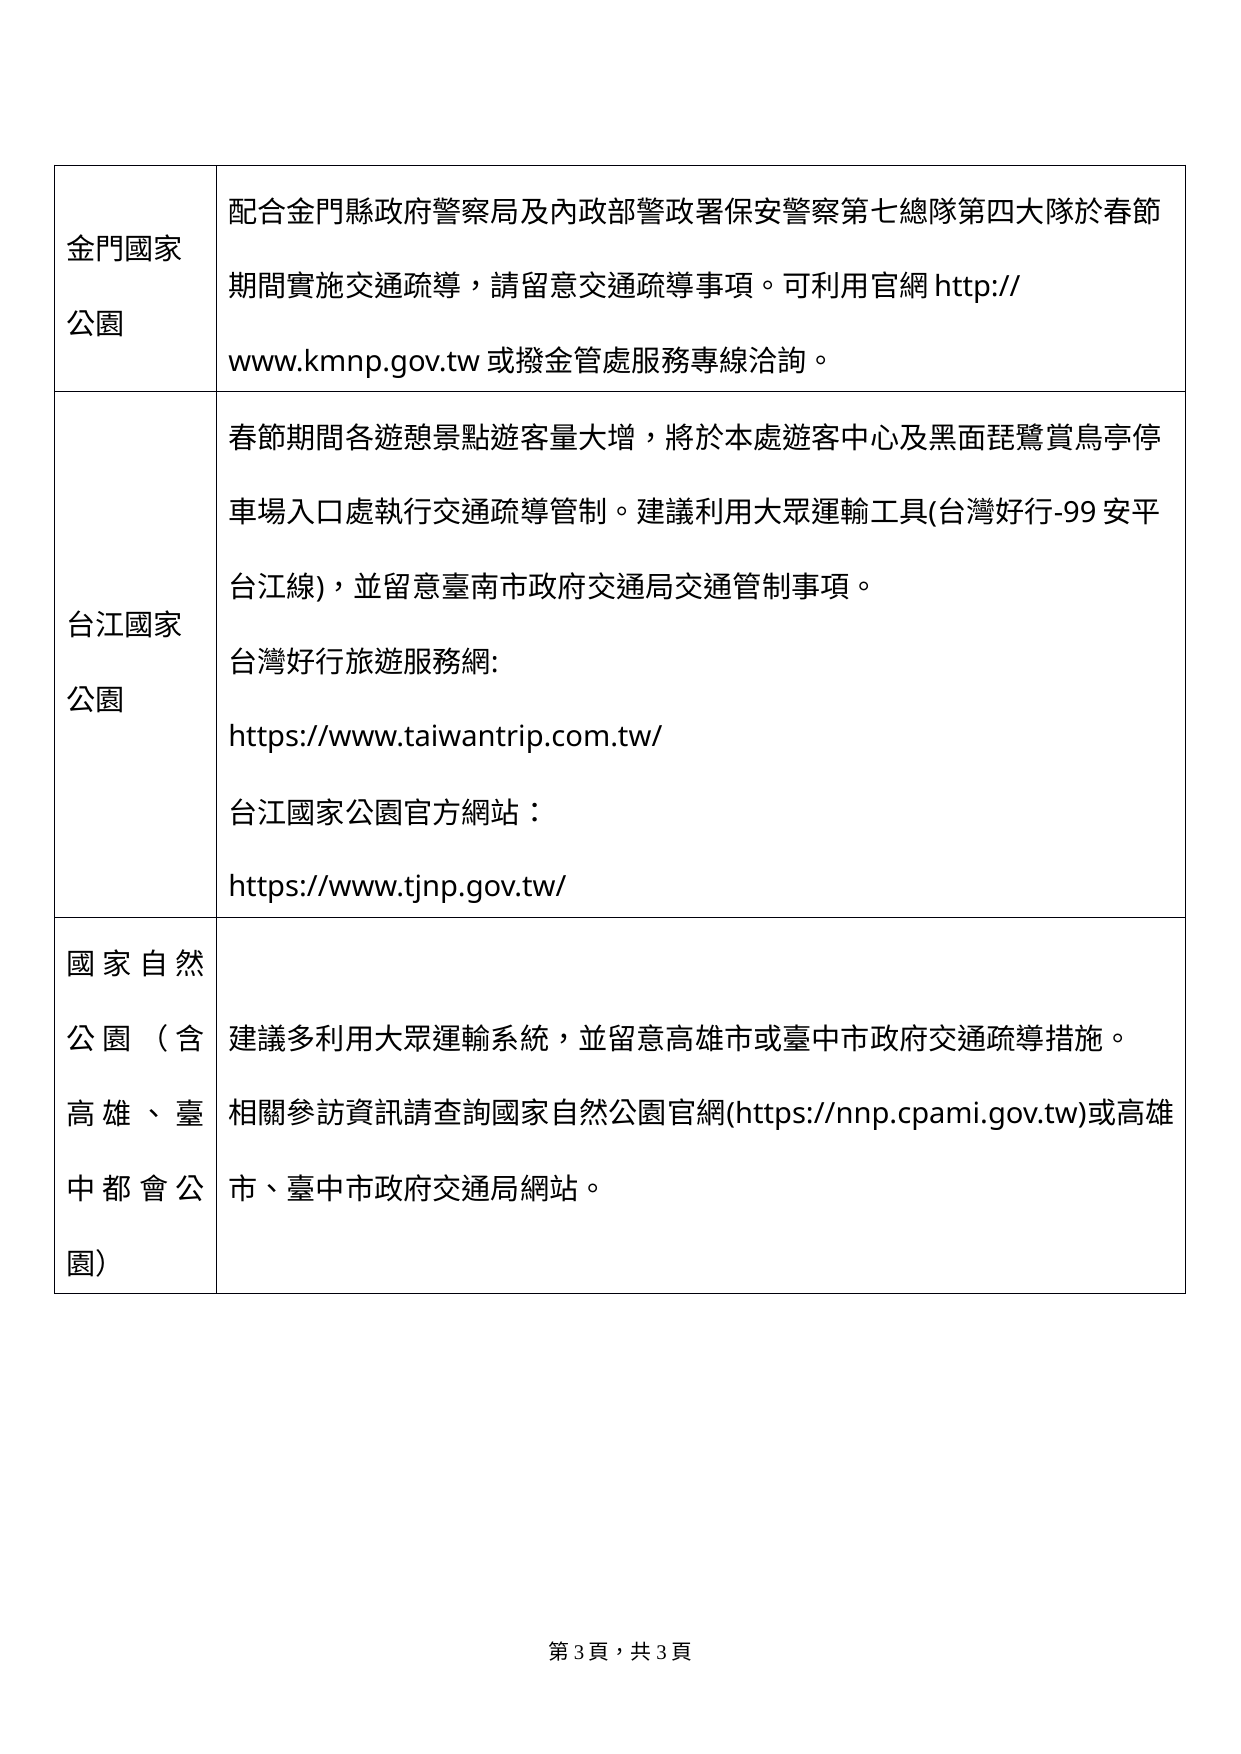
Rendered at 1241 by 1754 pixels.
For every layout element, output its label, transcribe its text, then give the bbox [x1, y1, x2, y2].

table_cell 台江國家公園 [55, 392, 216, 917]
table_cell 建議多利用大眾運輸系統，並留意高雄市或臺中市政府交通疏導措施。 相關參訪資訊請查詢國家自然公園官網(https://nnp.cpami.gov.tw)或高雄市、臺中市政府交通局網站。 [217, 918, 1185, 1293]
table_cell 金門國家公園 [55, 166, 216, 391]
table_cell 配合金門縣政府警察局及內政部警政署保安警察第七總隊第四大隊於春節期間實施交通疏導，請留意交通疏導事項。可利用官網http://www.kmnp.gov.tw或撥金管處服務專線洽詢。 [217, 166, 1185, 391]
table_cell 春節期間各遊憩景點遊客量大增，將於本處遊客中心及黑面琵鷺賞鳥亭停車場入口處執行交通疏導管制。建議利用大眾運輸工具(台灣好行-99安平台江線)，並留意臺南市政府交通局交通管制事項。 台灣好行旅遊服務網: https://www.taiwantrip.com.tw/ 台江國家公園官方網站： https://www.tjnp.gov.tw/ [217, 392, 1185, 917]
table_cell 國家自然公園（含高雄、臺中都會公園） [55, 918, 216, 1293]
